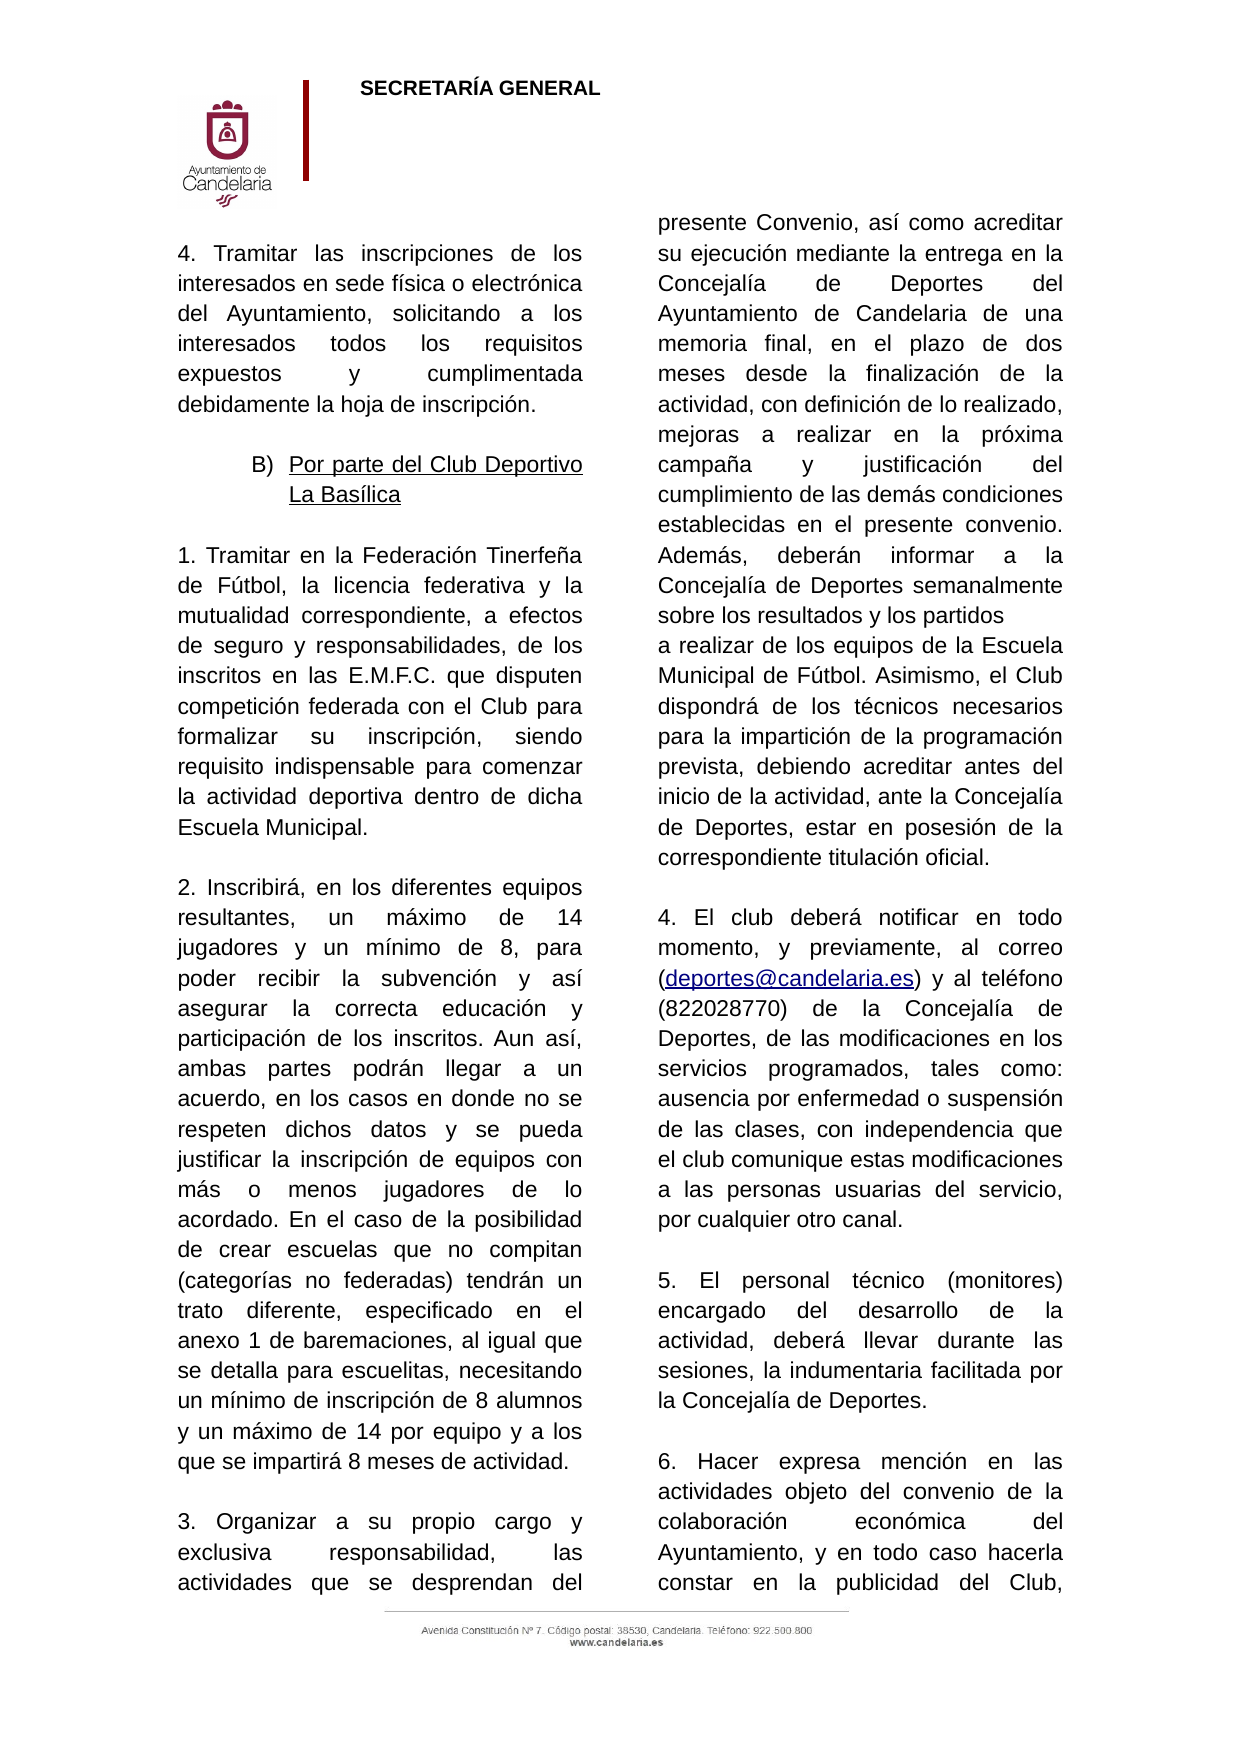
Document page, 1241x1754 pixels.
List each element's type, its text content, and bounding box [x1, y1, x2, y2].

text a realizar de los equipos de la Escuela Municipal de Fútbol. Asimismo, el Club dispondrá de los técnicos necesarios para la impartición de la programación prevista, debiendo acreditar antes del inicio de la actividad, ante la Concejalía de Deportes, estar en posesión de la correspondiente titulación oficial. [658, 632, 1063, 870]
text 4. El club deberá notificar en todo momento, y previamente, al correo (deportes@candelaria.es) y al teléfono (822028770) de la Concejalía de Deportes, de las modificaciones en los servicios programados, tales como: ausencia por enfermedad o suspensión de las clases, con independencia que el club comunique estas modificaciones a las personas usuarias del servicio, por cualquier otro canal. [658, 904, 1063, 1233]
text 3. Organizar a su propio cargo y exclusiva responsabilidad, las actividades que se desprendan del [177, 1508, 583, 1595]
text 2. Inscribirá, en los diferentes equipos resultantes, un máximo de 14 jugadores y un mínimo de 8, para poder recibir la subvención y así asegurar la correcta educación y participación de los inscritos. Aun así, ambas partes podrán llegar a un acuerdo, en los casos en donde no se respeten dichos datos y se pueda justificar la inscripción de equipos con más o menos jugadores de lo acordado. En el caso de la posibilidad de crear escuelas que no compitan (categorías no federadas) tendrán un trato diferente, especificado en el anexo 1 de baremaciones, al igual que se detalla para escuelitas, necesitando un mínimo de inscripción de 8 alumnos y un máximo de 14 por equipo y a los que se impartirá 8 meses de actividad. [177, 874, 583, 1474]
list Por parte del Club Deportivo La Basílica [251, 451, 583, 508]
text 5. El personal técnico (monitores) encargado del desarrollo de la actividad, deberá llevar durante las sesiones, la indumentaria facilitada por la Concejalía de Deportes. [658, 1267, 1063, 1414]
text presente Convenio, así como acreditar su ejecución mediante la entrega en la Concejalía de Deportes del Ayuntamiento de Candelaria de una memoria final, en el plazo de dos meses desde la finalización de la actividad, con definición de lo realizado, mejoras a realizar en la próxima campaña y justificación del cumplimiento de las demás condiciones establecidas en el presente convenio. Además, deberán informar a la Concejalía de Deportes semanalmente sobre los resultados y los partidos [658, 209, 1063, 628]
text 4. Tramitar las inscripciones de los interesados en sede física o electrónica del Ayuntamiento, solicitando a los interesados todos los requisitos expuestos y cumplimentada debidamente la hoja de inscripción. [177, 239, 583, 417]
text 6. Hacer expresa mención en las actividades objeto del convenio de la colaboración económica del Ayuntamiento, y en todo caso hacerla constar en la publicidad del Club, [658, 1448, 1063, 1595]
text 1. Tramitar en la Federación Tinerfeña de Fútbol, la licencia federativa y la mutualidad correspondiente, a efectos de seguro y responsabilidades, de los inscritos en las E.M.F.C. que disputen competición federada con el Club para formalizar su inscripción, siendo requisito indispensable para comenzar la actividad deportiva dentro de dicha Escuela Municipal. [177, 542, 583, 840]
